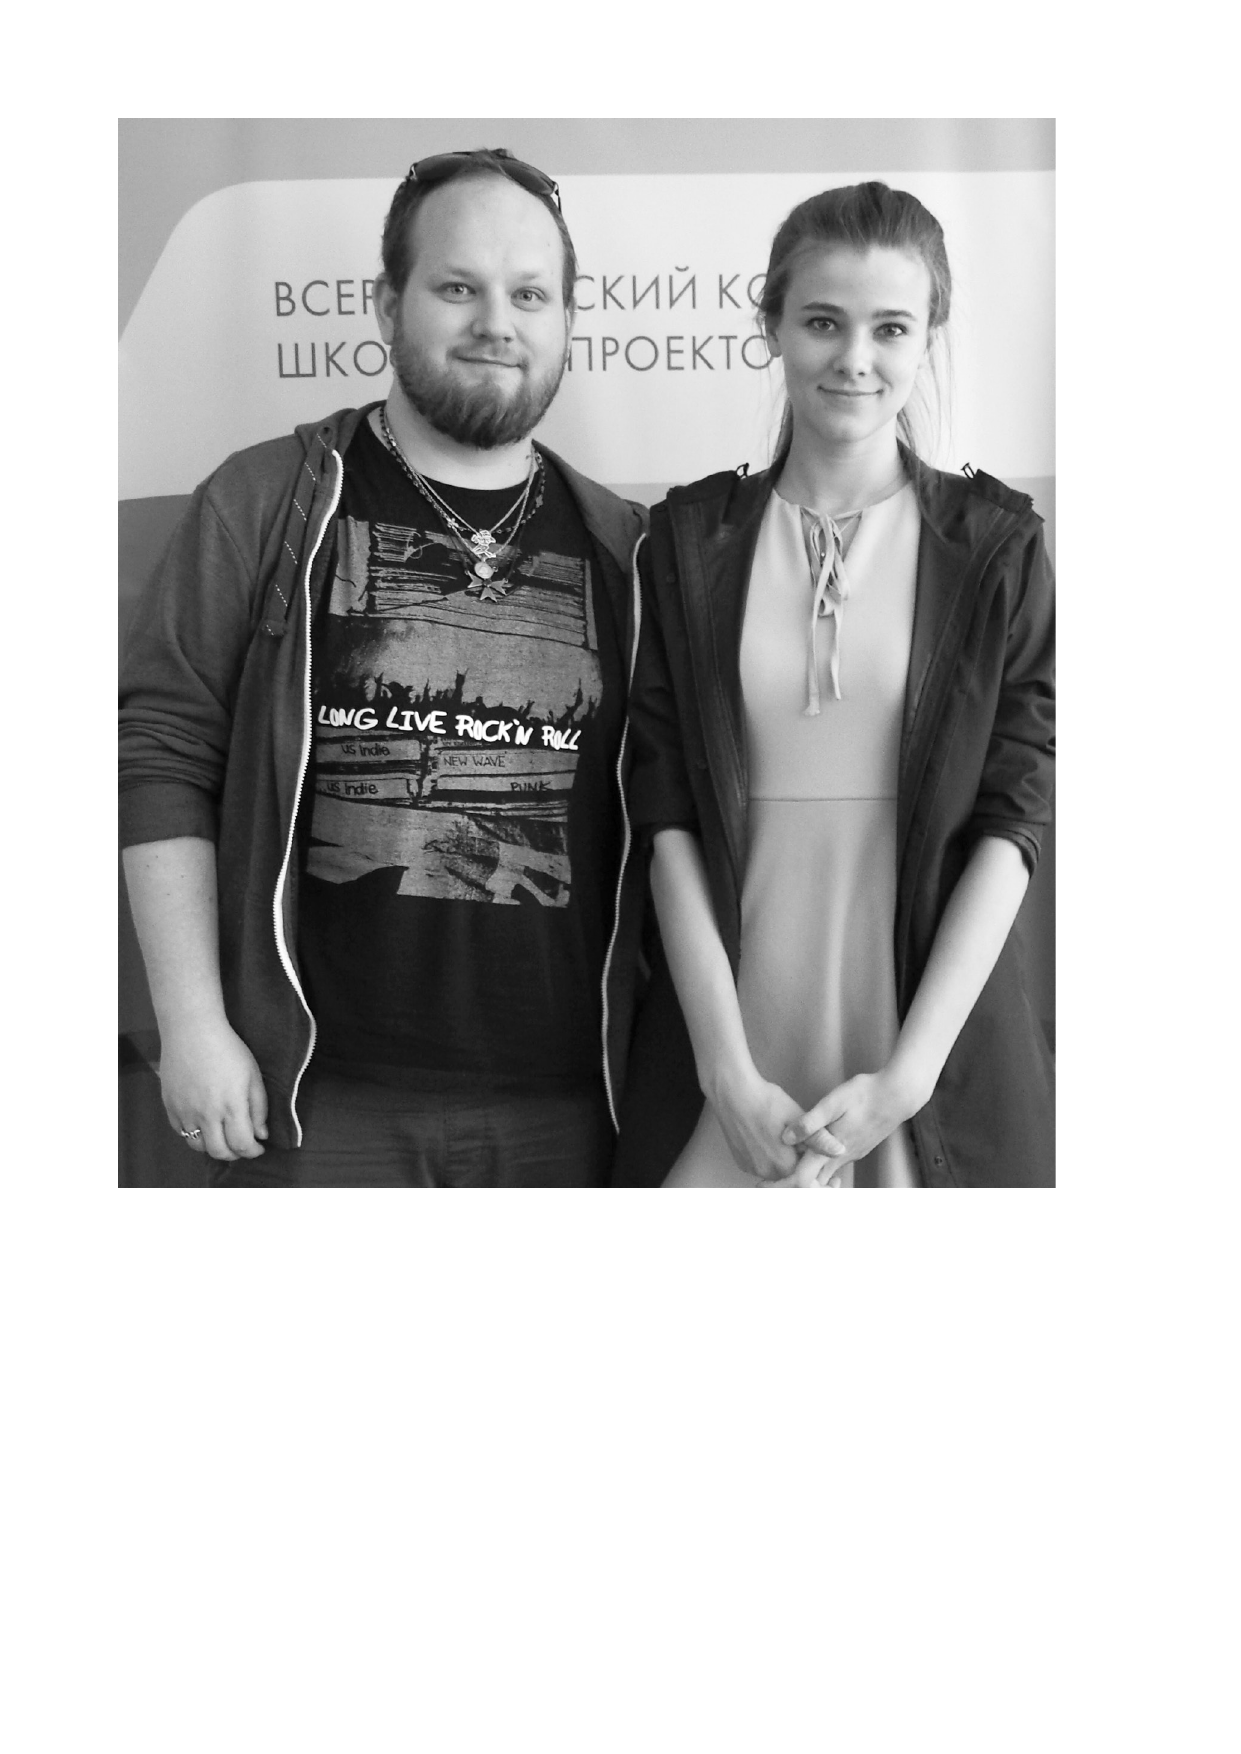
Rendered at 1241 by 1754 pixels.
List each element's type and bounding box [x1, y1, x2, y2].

picture [118, 118, 1056, 1188]
